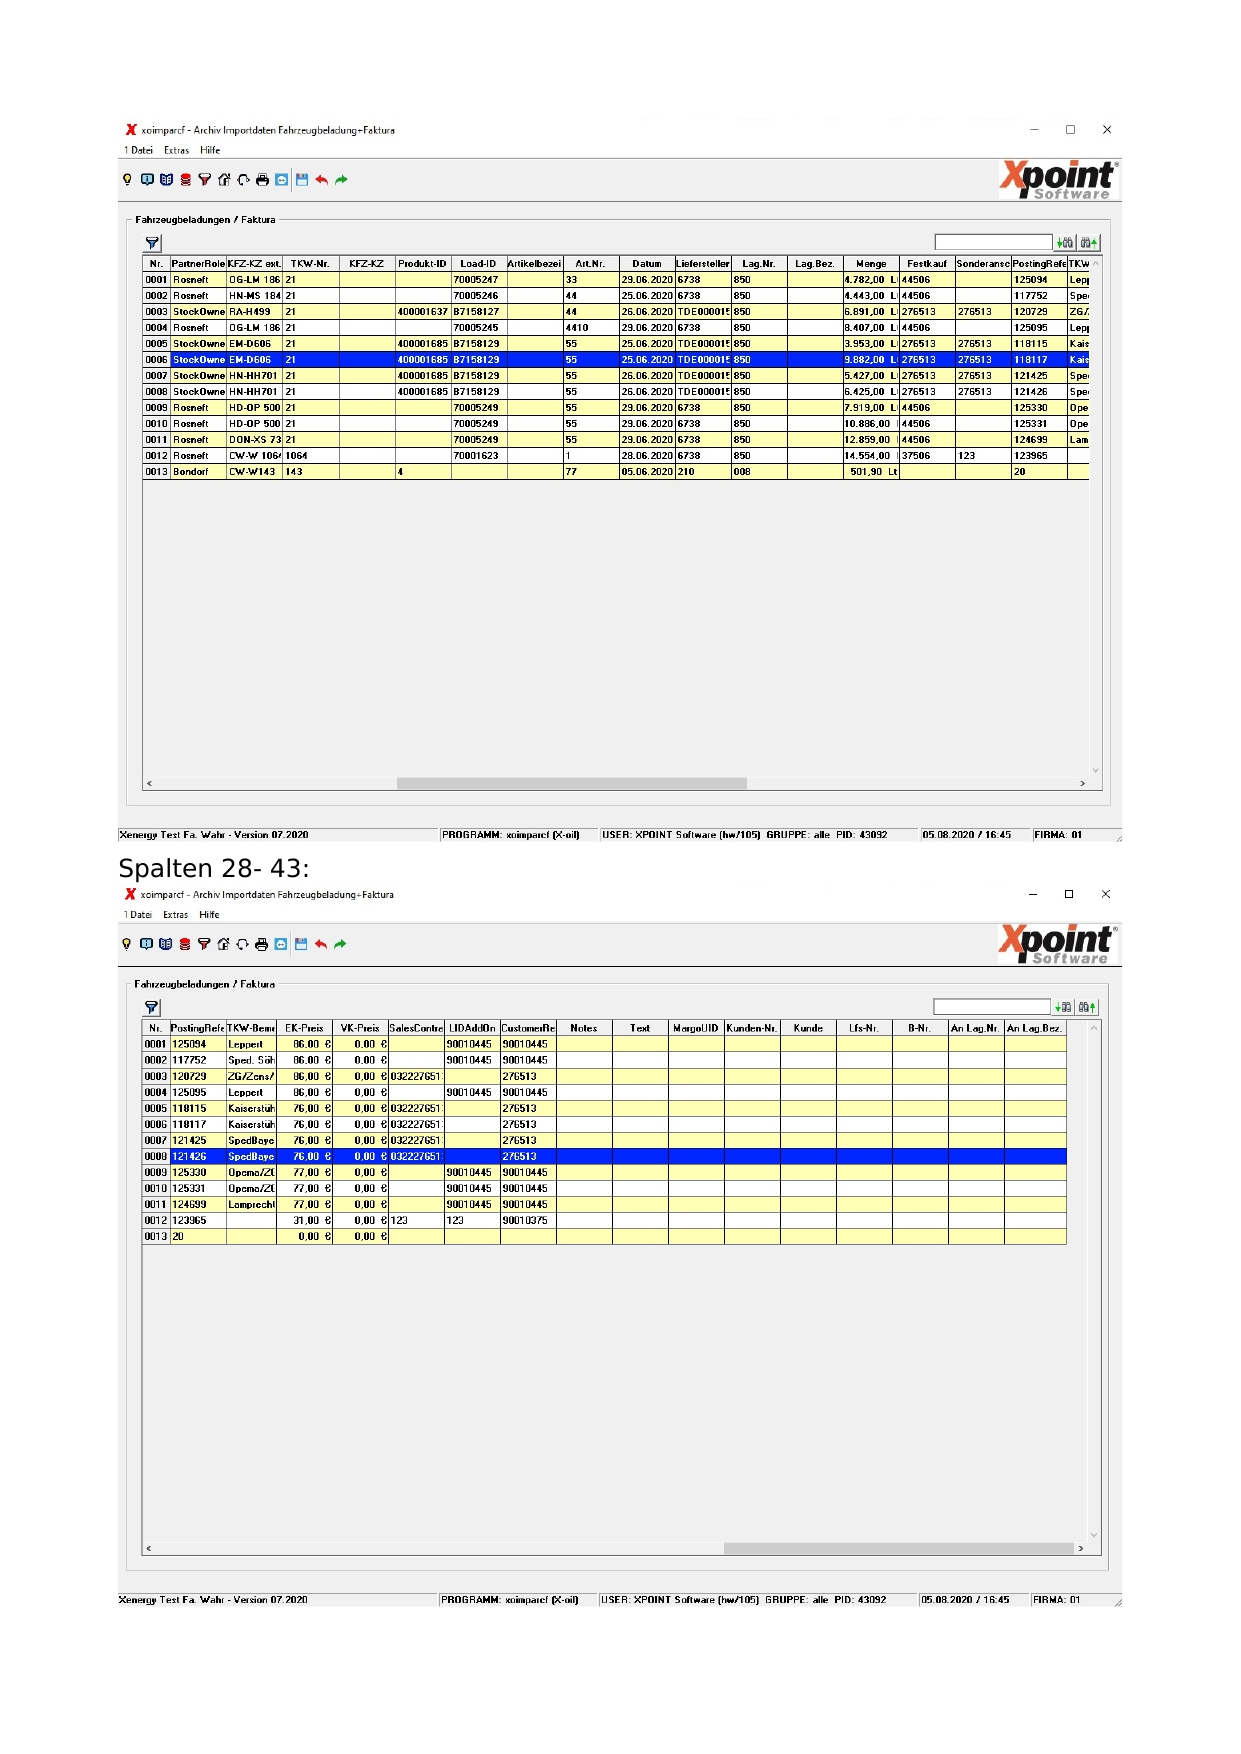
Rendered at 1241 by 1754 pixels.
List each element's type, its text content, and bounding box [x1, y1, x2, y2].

picture [118, 883, 1123, 1607]
text Spalten 28- 43: [118, 854, 1122, 883]
picture [118, 118, 1123, 842]
